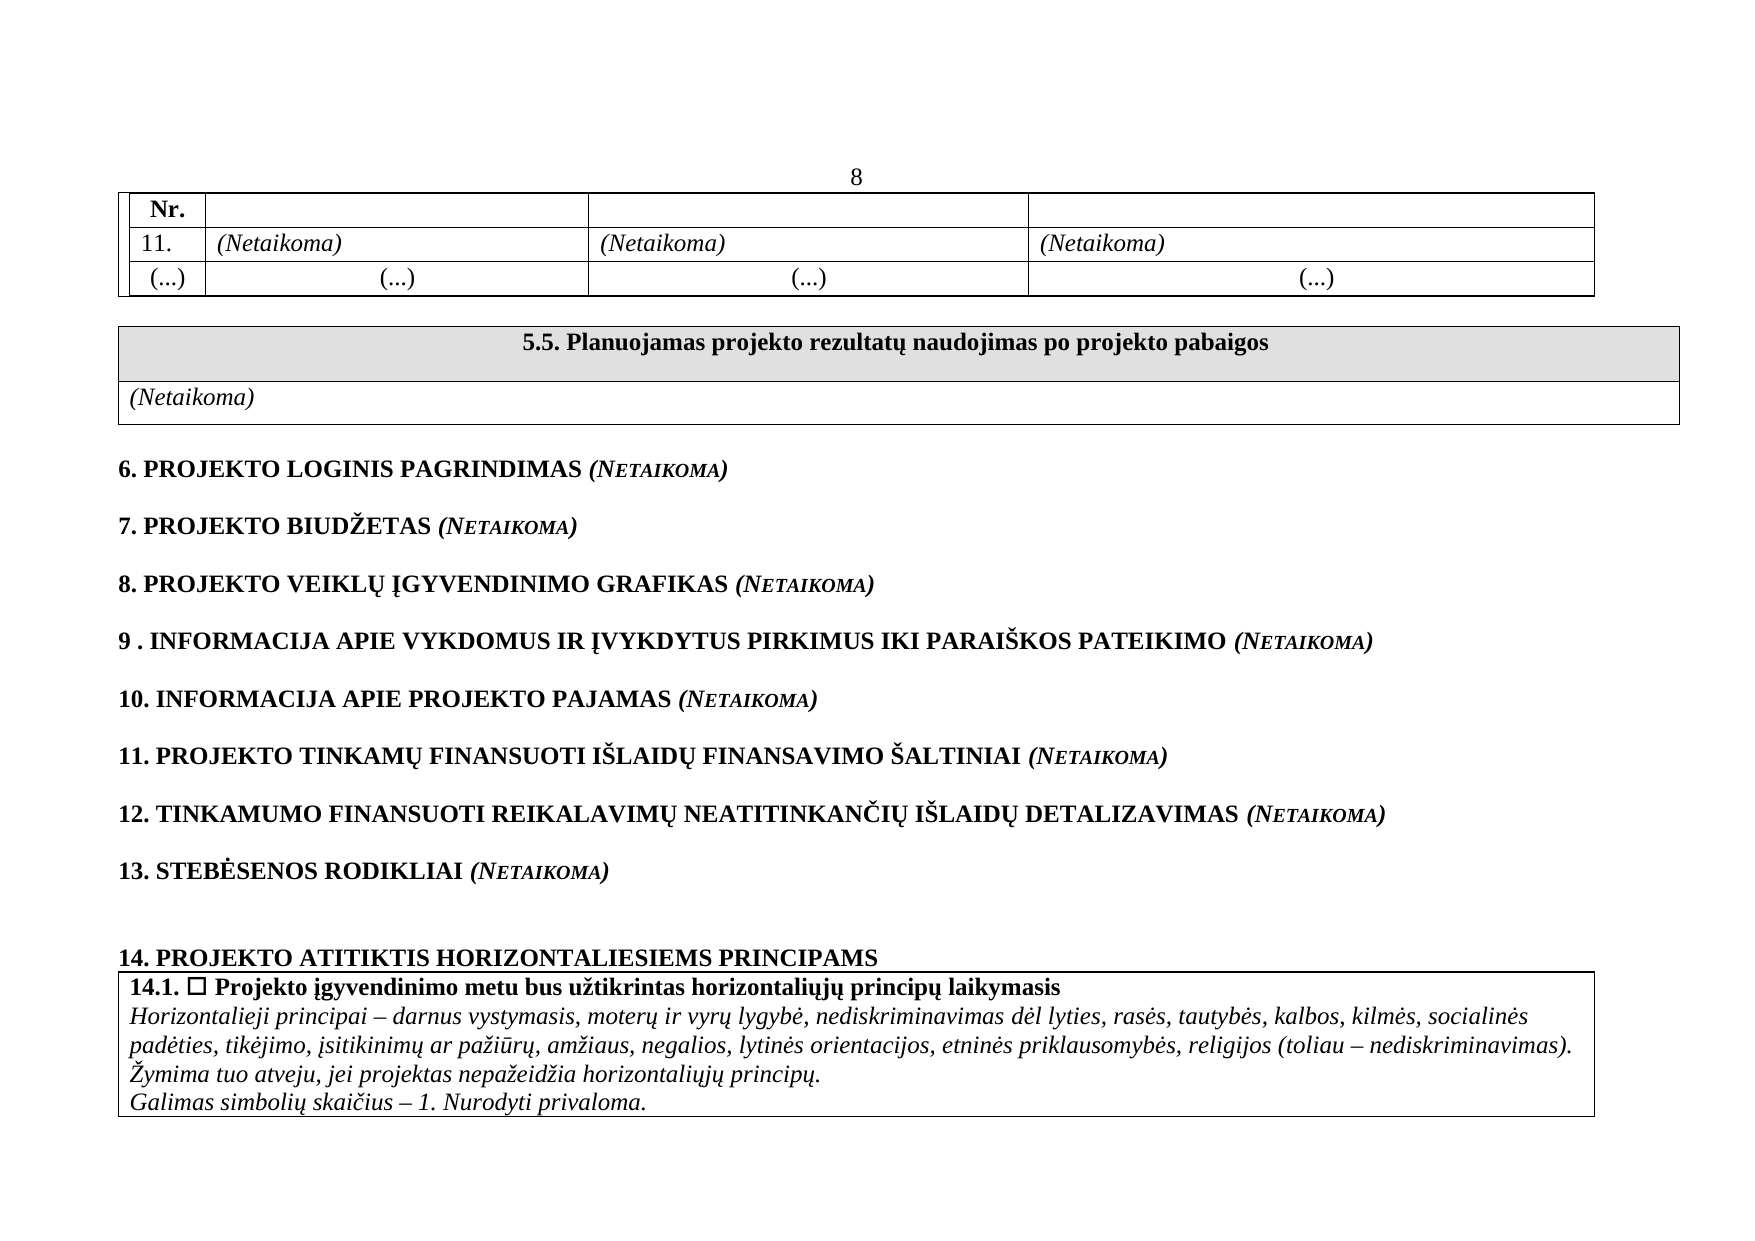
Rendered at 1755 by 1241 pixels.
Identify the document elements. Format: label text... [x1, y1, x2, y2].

table_cell (...) [1029, 262, 1594, 295]
text 14. PROJEKTO ATITIKTIS HORIZONTALIESIEMS PRINCIPAMS [118, 943, 1594, 971]
table_header 14.1.  Projekto įgyvendinimo metu bus užtikrintas horizontaliųjų principų laikymasis Horizontalieji principai – darnus vystymasis, moterų ir vyrų lygybė, nediskriminavimas dėl lyties, rasės, tautybės, kalbos, kilmės, socialinės padėties, tikėjimo, įsitikinimų ar pažiūrų, amžiaus, negalios, lytinės orientacijos, etninės priklausomybės, religijos (toliau – nediskriminavimas). Žymima tuo atveju, jei projektas nepažeidžia horizontaliųjų principų. Galimas simbolių skaičius – 1. Nurodyti privaloma. [119, 973, 1594, 1116]
table_cell (...) [206, 262, 588, 295]
text 6. PROJEKTO LOGINIS PAGRINDIMAS (Netaikoma) [118, 454, 1594, 483]
table_header [206, 194, 588, 227]
table_header Nr. [130, 194, 205, 227]
table_header [589, 194, 1028, 227]
table_header [1029, 194, 1594, 227]
table_cell (Netaikoma) [119, 382, 1679, 424]
text 8. PROJEKTO VEIKLŲ ĮGYVENDINIMO GRAFIKAS (Netaikoma) [118, 569, 1594, 598]
table_cell [119, 193, 129, 296]
text 9 . INFORMACIJA APIE VYKDOMUS IR ĮVYKDYTUS PIRKIMUS IKI PARAIŠKOS PATEIKIMO (Netaikoma) [118, 626, 1594, 655]
text 13. STEBĖSENOS RODIKLIAI (Netaikoma) [118, 856, 1594, 885]
table_header 5.5. Planuojamas projekto rezultatų naudojimas po projekto pabaigos [119, 327, 1679, 381]
text 7. PROJEKTO BIUDŽETAS (Netaikoma) [118, 511, 1594, 540]
table_cell (...) [130, 262, 205, 295]
text 12. TINKAMUMO FINANSUOTI REIKALAVIMŲ NEATITINKANČIŲ IŠLAIDŲ DETALIZAVIMAS (Netaikoma) [118, 799, 1594, 828]
table_cell (Netaikoma) [206, 228, 588, 261]
table_cell (Netaikoma) [589, 228, 1028, 261]
text 10. INFORMACIJA APIE PROJEKTO PAJAMAS (Netaikoma) [118, 684, 1594, 713]
table_cell (...) [589, 262, 1028, 295]
table_cell (Netaikoma) [1029, 228, 1594, 261]
table_cell 11. [130, 228, 205, 261]
text 11. PROJEKTO TINKAMŲ FINANSUOTI IŠLAIDŲ FINANSAVIMO ŠALTINIAI (Netaikoma) [118, 741, 1594, 770]
